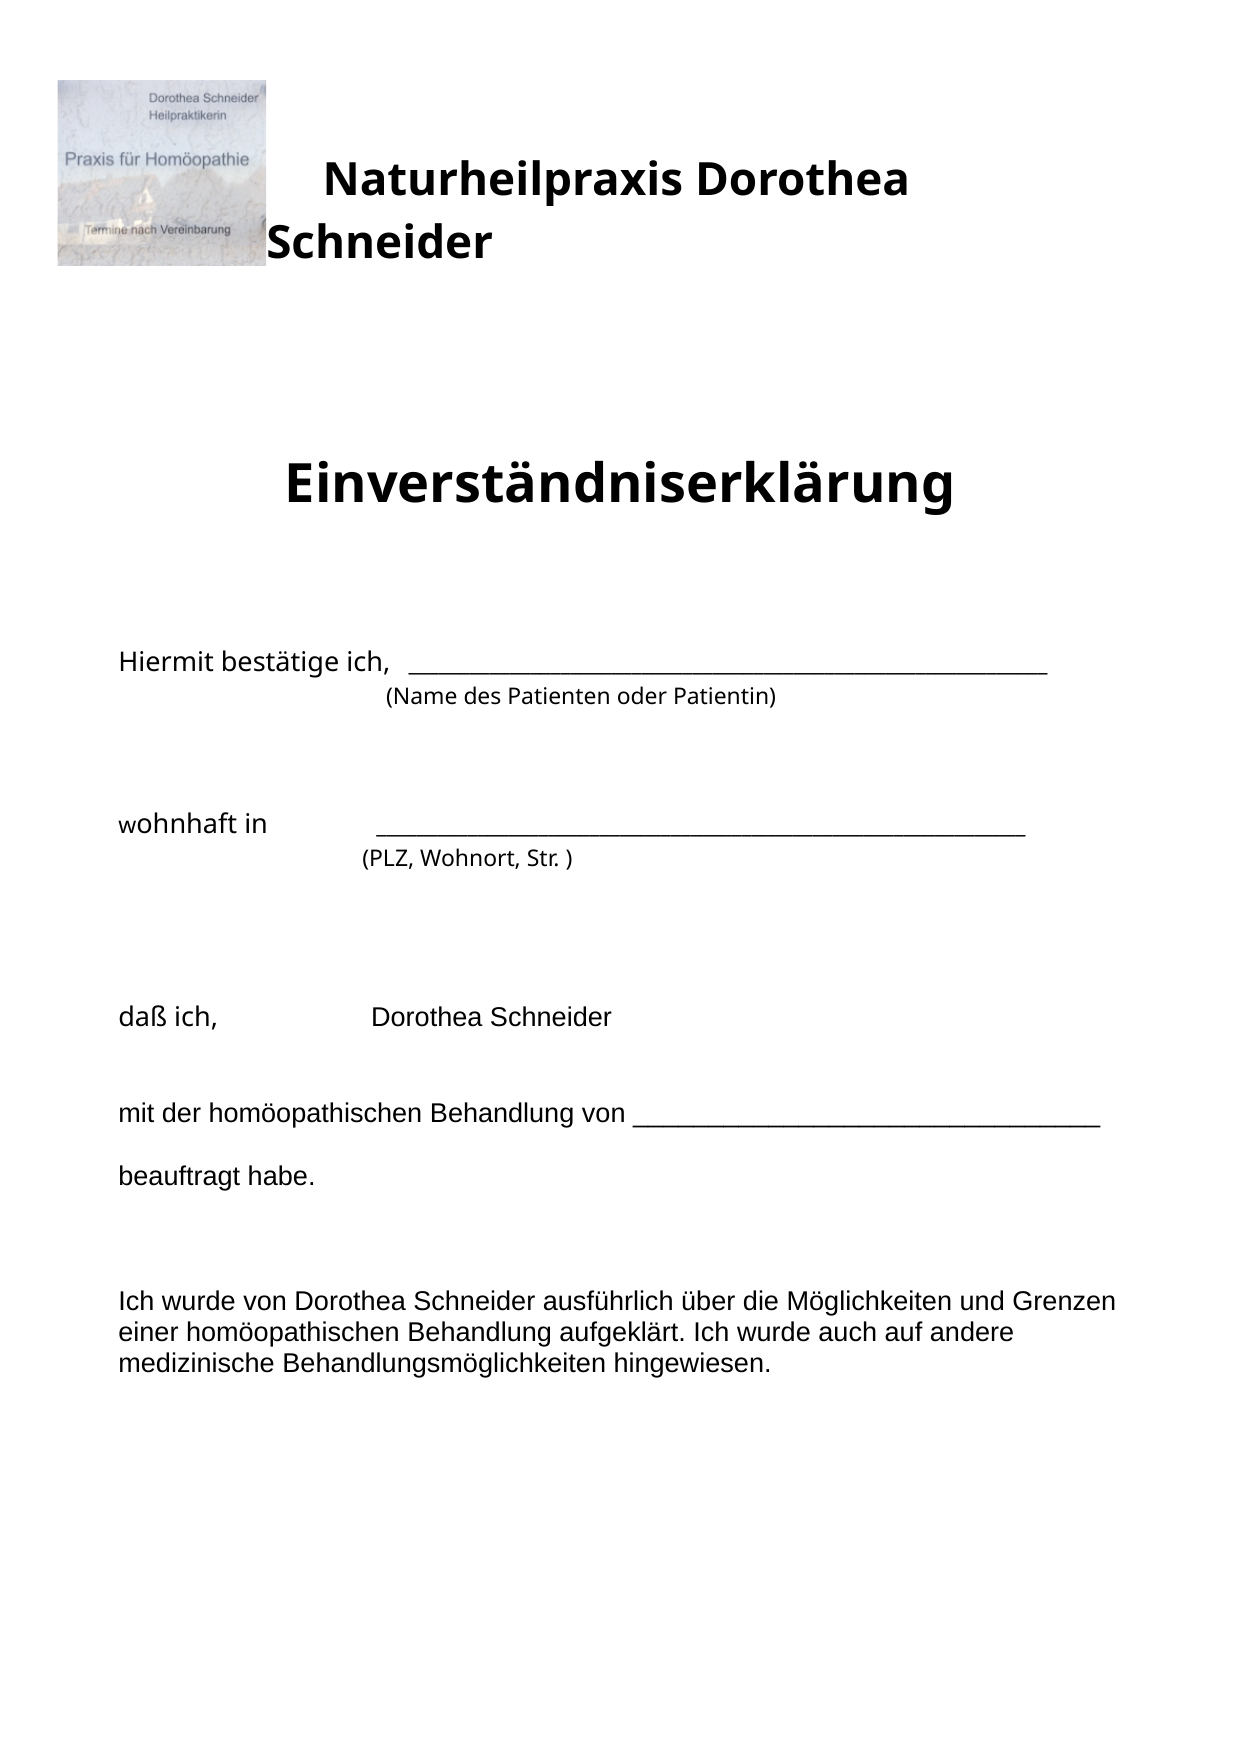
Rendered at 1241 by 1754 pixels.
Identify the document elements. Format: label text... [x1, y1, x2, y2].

text (Name des Patienten oder Patientin) [118, 680, 1122, 711]
text Einverständniserklärung [118, 444, 1122, 518]
text mit der homöopathischen Behandlung von _______________________________ [118, 1097, 1122, 1128]
text Ich wurde von Dorothea Schneider ausführlich über die Möglichkeiten und Grenzen einer homöopathischen Behandlung aufgeklärt. Ich wurde auch auf andere medizinische Behandlungsmöglichkeiten hingewiesen. [118, 1285, 1122, 1378]
text Naturheilpraxis Dorothea Schneider [118, 147, 1122, 272]
text beauftragt habe. [118, 1160, 1122, 1191]
text Hiermit bestätige ich, _______________________________________________________________ [118, 643, 1122, 680]
text wohnhaft in ________________________________________________________________ [118, 805, 1122, 842]
text (PLZ, Wohnort, Str. ) [118, 842, 1122, 873]
text daß ich, Dorothea Schneider [118, 998, 1122, 1035]
picture [57, 80, 267, 266]
